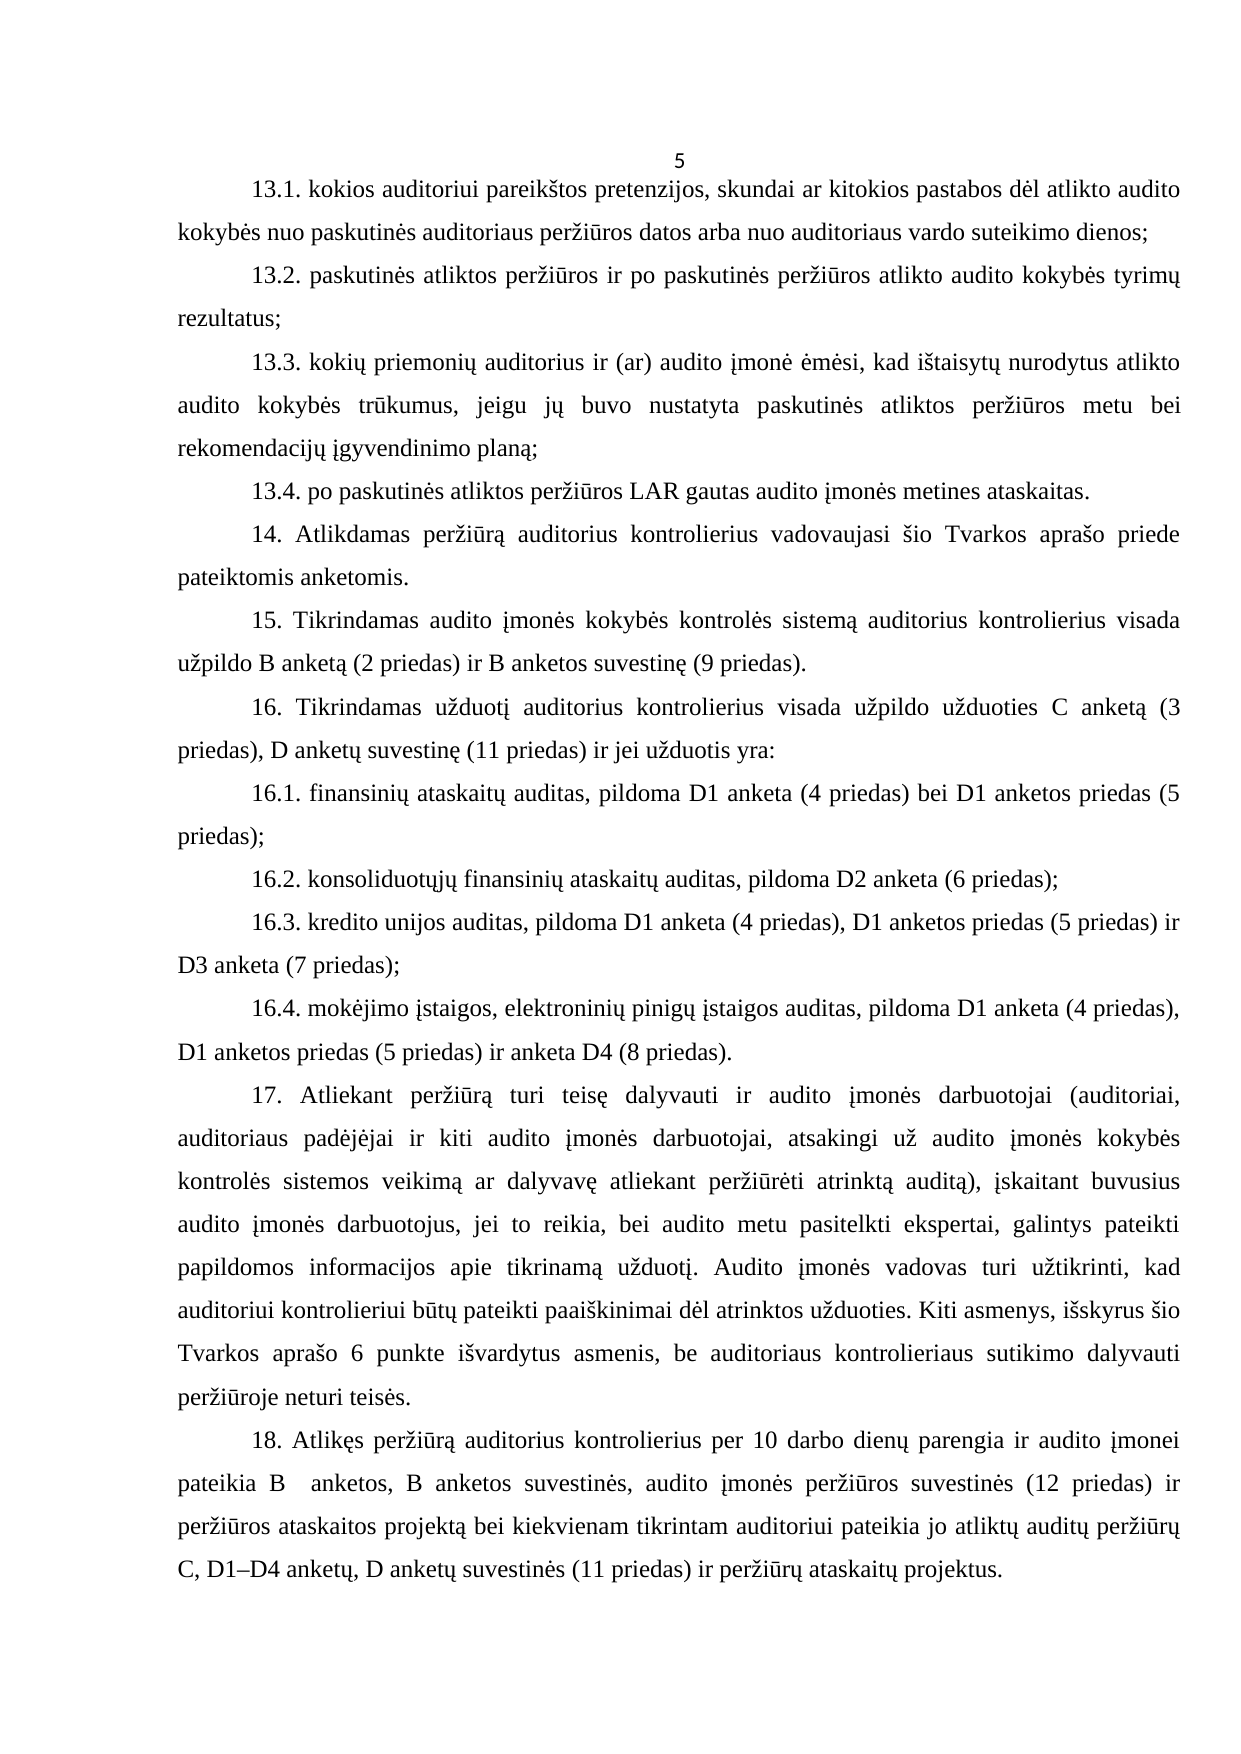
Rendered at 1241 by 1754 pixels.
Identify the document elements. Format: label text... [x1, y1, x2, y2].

text 16.1. finansinių ataskaitų auditas, pildoma D1 anketa (4 priedas) bei D1 anketos priedas (5 priedas); [177, 778, 1181, 850]
text 13.3. kokių priemonių auditorius ir (ar) audito įmonė ėmėsi, kad ištaisytų nurodytus atlikto audito kokybės trūkumus, jeigu jų buvo nustatyta paskutinės atliktos peržiūros metu bei rekomendacijų įgyvendinimo planą; [177, 347, 1181, 462]
text 18. Atlikęs peržiūrą auditorius kontrolierius per 10 darbo dienų parengia ir audito įmonei pateikia B anketos, B anketos suvestinės, audito įmonės peržiūros suvestinės (12 priedas) ir peržiūros ataskaitos projektą bei kiekvienam tikrintam auditoriui pateikia jo atliktų auditų peržiūrų C, D1–D4 anketų, D anketų suvestinės (11 priedas) ir peržiūrų ataskaitų projektus. [177, 1425, 1181, 1583]
text 13.2. paskutinės atliktos peržiūros ir po paskutinės peržiūros atlikto audito kokybės tyrimų rezultatus; [177, 260, 1181, 332]
text 14. Atlikdamas peržiūrą auditorius kontrolierius vadovaujasi šio Tvarkos aprašo priede pateiktomis anketomis. [177, 519, 1181, 591]
text 17. Atliekant peržiūrą turi teisę dalyvauti ir audito įmonės darbuotojai (auditoriai, auditoriaus padėjėjai ir kiti audito įmonės darbuotojai, atsakingi už audito įmonės kokybės kontrolės sistemos veikimą ar dalyvavę atliekant peržiūrėti atrinktą auditą), įskaitant buvusius audito įmonės darbuotojus, jei to reikia, bei audito metu pasitelkti ekspertai, galintys pateikti papildomos informacijos apie tikrinamą užduotį. Audito įmonės vadovas turi užtikrinti, kad auditoriui kontrolieriui būtų pateikti paaiškinimai dėl atrinktos užduoties. Kiti asmenys, išskyrus šio Tvarkos aprašo 6 punkte išvardytus asmenis, be auditoriaus kontrolieriaus sutikimo dalyvauti peržiūroje neturi teisės. [177, 1080, 1181, 1410]
text 16.3. kredito unijos auditas, pildoma D1 anketa (4 priedas), D1 anketos priedas (5 priedas) ir D3 anketa (7 priedas); [177, 907, 1181, 979]
text 13.4. po paskutinės atliktos peržiūros LAR gautas audito įmonės metines ataskaitas. [177, 476, 1181, 505]
text 16. Tikrindamas užduotį auditorius kontrolierius visada užpildo užduoties C anketą (3 priedas), D anketų suvestinę (11 priedas) ir jei užduotis yra: [177, 692, 1181, 763]
text 13.1. kokios auditoriui pareikštos pretenzijos, skundai ar kitokios pastabos dėl atlikto audito kokybės nuo paskutinės auditoriaus peržiūros datos arba nuo auditoriaus vardo suteikimo dienos; [177, 174, 1181, 246]
text 16.2. konsoliduotųjų finansinių ataskaitų auditas, pildoma D2 anketa (6 priedas); [177, 864, 1181, 893]
text 15. Tikrindamas audito įmonės kokybės kontrolės sistemą auditorius kontrolierius visada užpildo B anketą (2 priedas) ir B anketos suvestinę (9 priedas). [177, 605, 1181, 677]
text 16.4. mokėjimo įstaigos, elektroninių pinigų įstaigos auditas, pildoma D1 anketa (4 priedas), D1 anketos priedas (5 priedas) ir anketa D4 (8 priedas). [177, 993, 1181, 1065]
